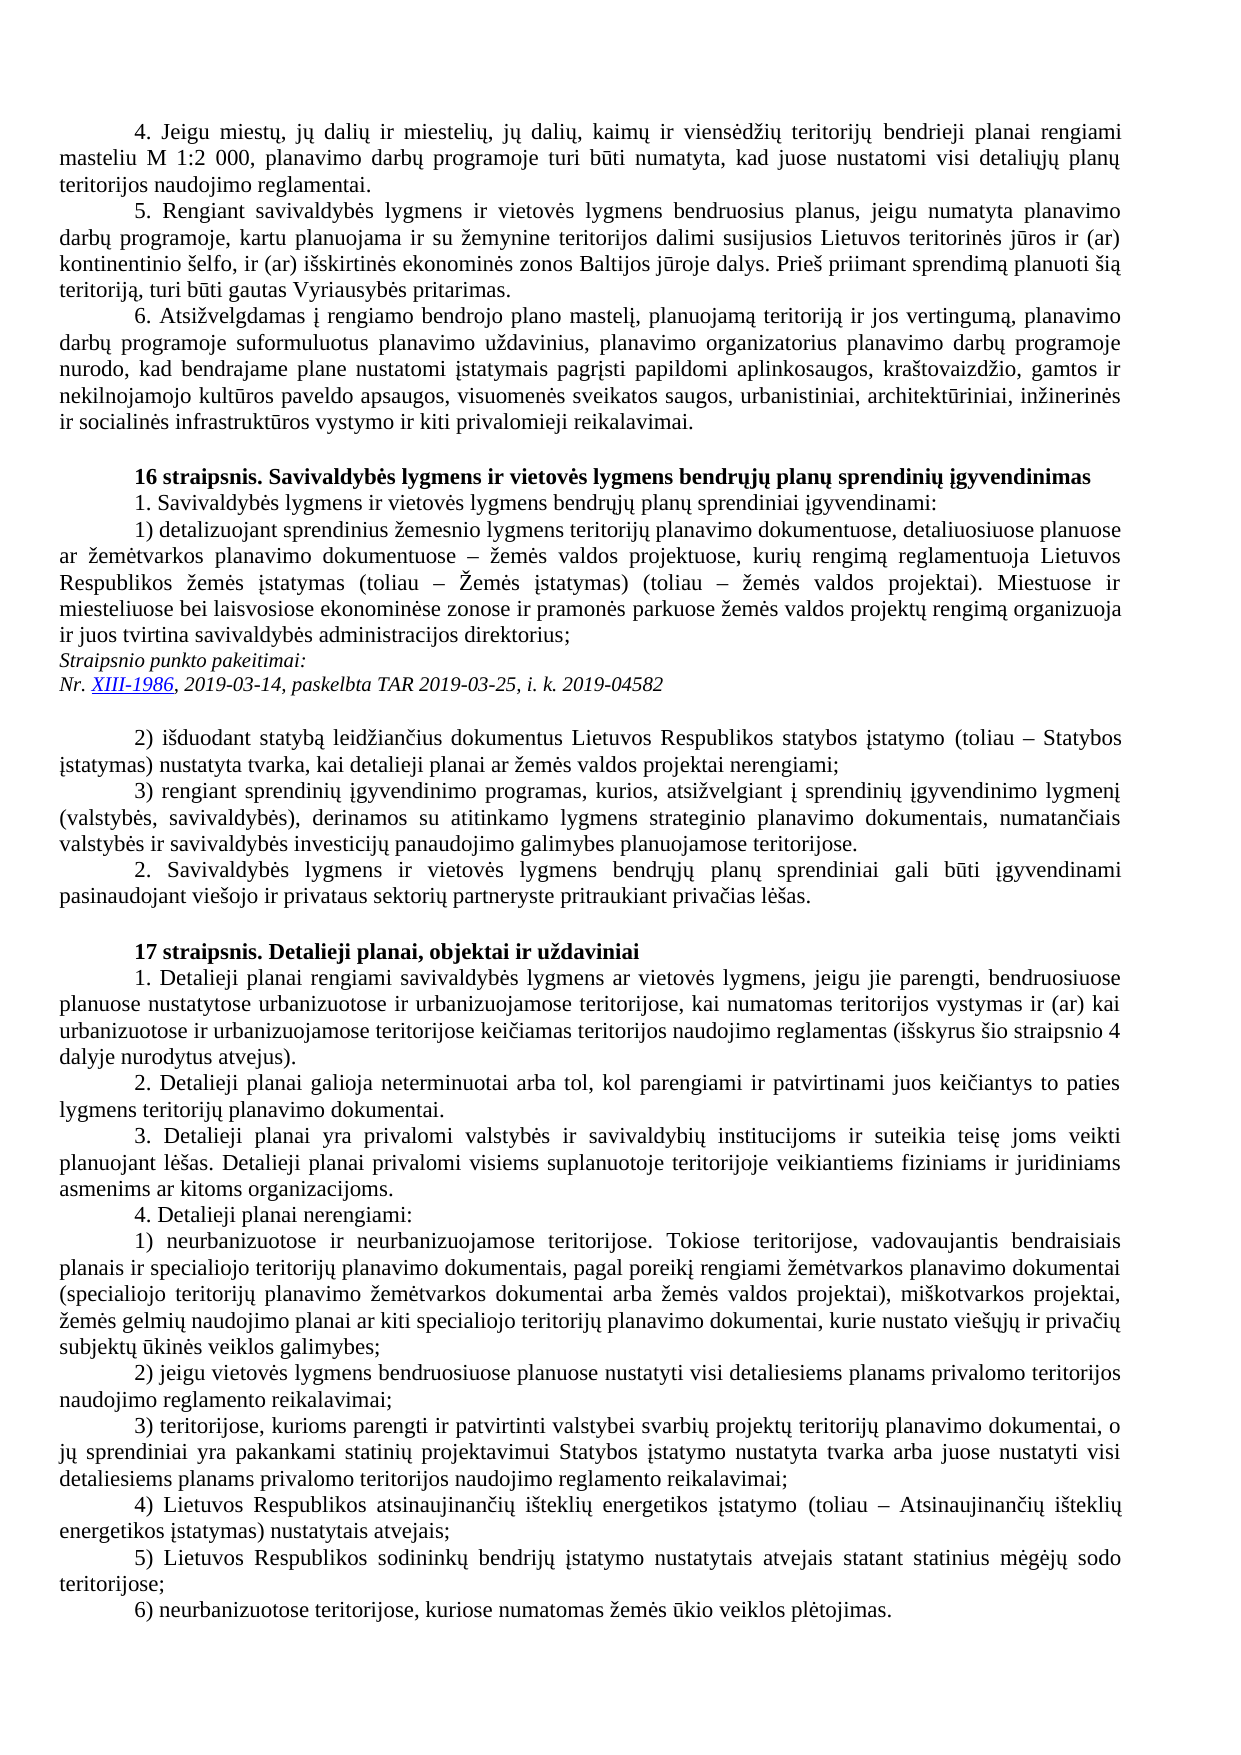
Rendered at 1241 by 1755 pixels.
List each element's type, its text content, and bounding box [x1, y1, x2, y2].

text 4. Detalieji planai nerengiami: [59, 1201, 1122, 1228]
text Nr. XIII-1986, 2019-03-14, paskelbta TAR 2019-03-25, i. k. 2019-04582 [59, 672, 1122, 696]
text 3. Detalieji planai yra privalomi valstybės ir savivaldybių institucijoms ir suteikia teisę joms veikti planuojant lėšas. Detalieji planai privalomi visiems suplanuotoje teritorijoje veikiantiems fiziniams ir juridiniams asmenims ar kitoms organizacijoms. [59, 1122, 1122, 1201]
text 4) Lietuvos Respublikos atsinaujinančių išteklių energetikos įstatymo (toliau – Atsinaujinančių išteklių energetikos įstatymas) nustatytais atvejais; [59, 1491, 1122, 1544]
text 1) neurbanizuotose ir neurbanizuojamose teritorijose. Tokiose teritorijose, vadovaujantis bendraisiais planais ir specialiojo teritorijų planavimo dokumentais, pagal poreikį rengiami žemėtvarkos planavimo dokumentai (specialiojo teritorijų planavimo žemėtvarkos dokumentai arba žemės valdos projektai), miškotvarkos projektai, žemės gelmių naudojimo planai ar kiti specialiojo teritorijų planavimo dokumentai, kurie nustato viešųjų ir privačių subjektų ūkinės veiklos galimybes; [59, 1228, 1122, 1359]
text 1. Savivaldybės lygmens ir vietovės lygmens bendrųjų planų sprendiniai įgyvendinami: [59, 489, 1122, 516]
text 2) išduodant statybą leidžiančius dokumentus Lietuvos Respublikos statybos įstatymo (toliau – Statybos įstatymas) nustatyta tvarka, kai detalieji planai ar žemės valdos projektai nerengiami; [59, 724, 1122, 777]
text 3) rengiant sprendinių įgyvendinimo programas, kurios, atsižvelgiant į sprendinių įgyvendinimo lygmenį (valstybės, savivaldybės), derinamos su atitinkamo lygmens strateginio planavimo dokumentais, numatančiais valstybės ir savivaldybės investicijų panaudojimo galimybes planuojamose teritorijose. [59, 777, 1122, 856]
text 6) neurbanizuotose teritorijose, kuriose numatomas žemės ūkio veiklos plėtojimas. [59, 1597, 1122, 1623]
text Straipsnio punkto pakeitimai: [59, 648, 1122, 672]
text 4. Jeigu miestų, jų dalių ir miestelių, jų dalių, kaimų ir viensėdžių teritorijų bendrieji planai rengiami masteliu M 1:2 000, planavimo darbų programoje turi būti numatyta, kad juose nustatomi visi detaliųjų planų teritorijos naudojimo reglamentai. [59, 118, 1122, 197]
text 2. Detalieji planai galioja neterminuotai arba tol, kol parengiami ir patvirtinami juos keičiantys to paties lygmens teritorijų planavimo dokumentai. [59, 1069, 1122, 1122]
text 5) Lietuvos Respublikos sodininkų bendrijų įstatymo nustatytais atvejais statant statinius mėgėjų sodo teritorijose; [59, 1544, 1122, 1597]
text 2) jeigu vietovės lygmens bendruosiuose planuose nustatyti visi detaliesiems planams privalomo teritorijos naudojimo reglamento reikalavimai; [59, 1359, 1122, 1412]
text 17 straipsnis. Detalieji planai, objektai ir uždaviniai [59, 938, 1122, 964]
text 6. Atsižvelgdamas į rengiamo bendrojo plano mastelį, planuojamą teritoriją ir jos vertingumą, planavimo darbų programoje suformuluotus planavimo uždavinius, planavimo organizatorius planavimo darbų programoje nurodo, kad bendrajame plane nustatomi įstatymais pagrįsti papildomi aplinkosaugos, kraštovaizdžio, gamtos ir nekilnojamojo kultūros paveldo apsaugos, visuomenės sveikatos saugos, urbanistiniai, architektūriniai, inžinerinės ir socialinės infrastruktūros vystymo ir kiti privalomieji reikalavimai. [59, 303, 1122, 434]
text 1. Detalieji planai rengiami savivaldybės lygmens ar vietovės lygmens, jeigu jie parengti, bendruosiuose planuose nustatytose urbanizuotose ir urbanizuojamose teritorijose, kai numatomas teritorijos vystymas ir (ar) kai urbanizuotose ir urbanizuojamose teritorijose keičiamas teritorijos naudojimo reglamentas (išskyrus šio straipsnio 4 dalyje nurodytus atvejus). [59, 964, 1122, 1069]
text 5. Rengiant savivaldybės lygmens ir vietovės lygmens bendruosius planus, jeigu numatyta planavimo darbų programoje, kartu planuojama ir su žemynine teritorijos dalimi susijusios Lietuvos teritorinės jūros ir (ar) kontinentinio šelfo, ir (ar) išskirtinės ekonominės zonos Baltijos jūroje dalys. Prieš priimant sprendimą planuoti šią teritoriją, turi būti gautas Vyriausybės pritarimas. [59, 197, 1122, 303]
text 3) teritorijose, kurioms parengti ir patvirtinti valstybei svarbių projektų teritorijų planavimo dokumentai, o jų sprendiniai yra pakankami statinių projektavimui Statybos įstatymo nustatyta tvarka arba juose nustatyti visi detaliesiems planams privalomo teritorijos naudojimo reglamento reikalavimai; [59, 1412, 1122, 1491]
text 16 straipsnis. Savivaldybės lygmens ir vietovės lygmens bendrųjų planų sprendinių įgyvendinimas [134, 463, 1122, 489]
text 2. Savivaldybės lygmens ir vietovės lygmens bendrųjų planų sprendiniai gali būti įgyvendinami pasinaudojant viešojo ir privataus sektorių partneryste pritraukiant privačias lėšas. [59, 856, 1122, 909]
text 1) detalizuojant sprendinius žemesnio lygmens teritorijų planavimo dokumentuose, detaliuosiuose planuose ar žemėtvarkos planavimo dokumentuose – žemės valdos projektuose, kurių rengimą reglamentuoja Lietuvos Respublikos žemės įstatymas (toliau – Žemės įstatymas) (toliau – žemės valdos projektai). Miestuose ir miesteliuose bei laisvosiose ekonominėse zonose ir pramonės parkuose žemės valdos projektų rengimą organizuoja ir juos tvirtina savivaldybės administracijos direktorius; [59, 516, 1122, 648]
